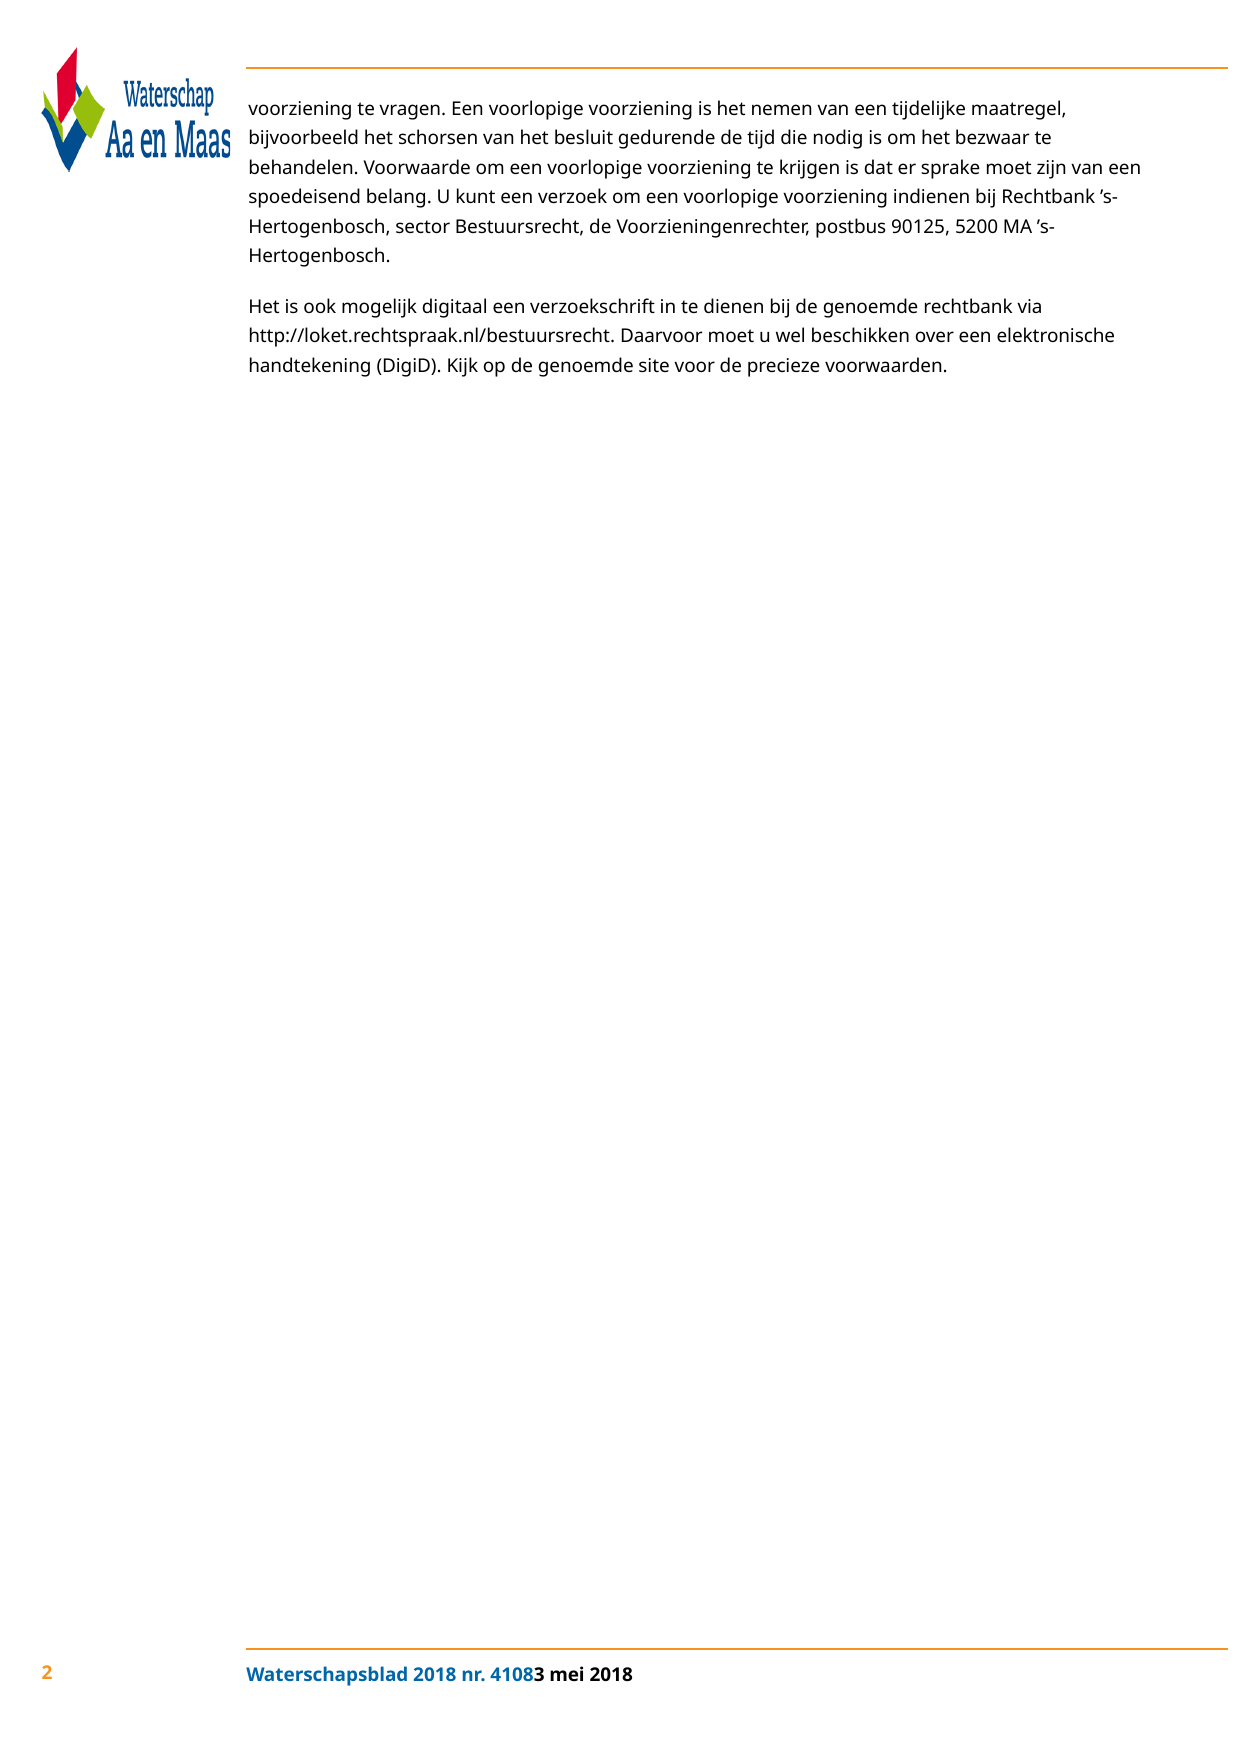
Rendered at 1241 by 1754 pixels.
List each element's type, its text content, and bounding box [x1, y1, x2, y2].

text Het is ook mogelijk digitaal een verzoekschrift in te dienen bij de genoemde rechtbank via http://loket.rechtspraak.nl/bestuursrecht. Daarvoor moet u wel beschikken over een elektronische handtekening (DigiD). Kijk op de genoemde site voor de precieze voorwaarden. [248, 293, 1152, 378]
picture [41, 47, 231, 172]
text voorziening te vragen. Een voorlopige voorziening is het nemen van een tijdelijke maatregel, bijvoorbeeld het schorsen van het besluit gedurende de tijd die nodig is om het bezwaar te behandelen. Voorwaarde om een voorlopige voorziening te krijgen is dat er sprake moet zijn van een spoedeisend belang. U kunt een verzoek om een voorlopige voorziening indienen bij Rechtbank ’s-Hertogenbosch, sector Bestuursrecht, de Voorzieningenrechter, postbus 90125, 5200 MA ’s-Hertogenbosch. [248, 95, 1152, 268]
